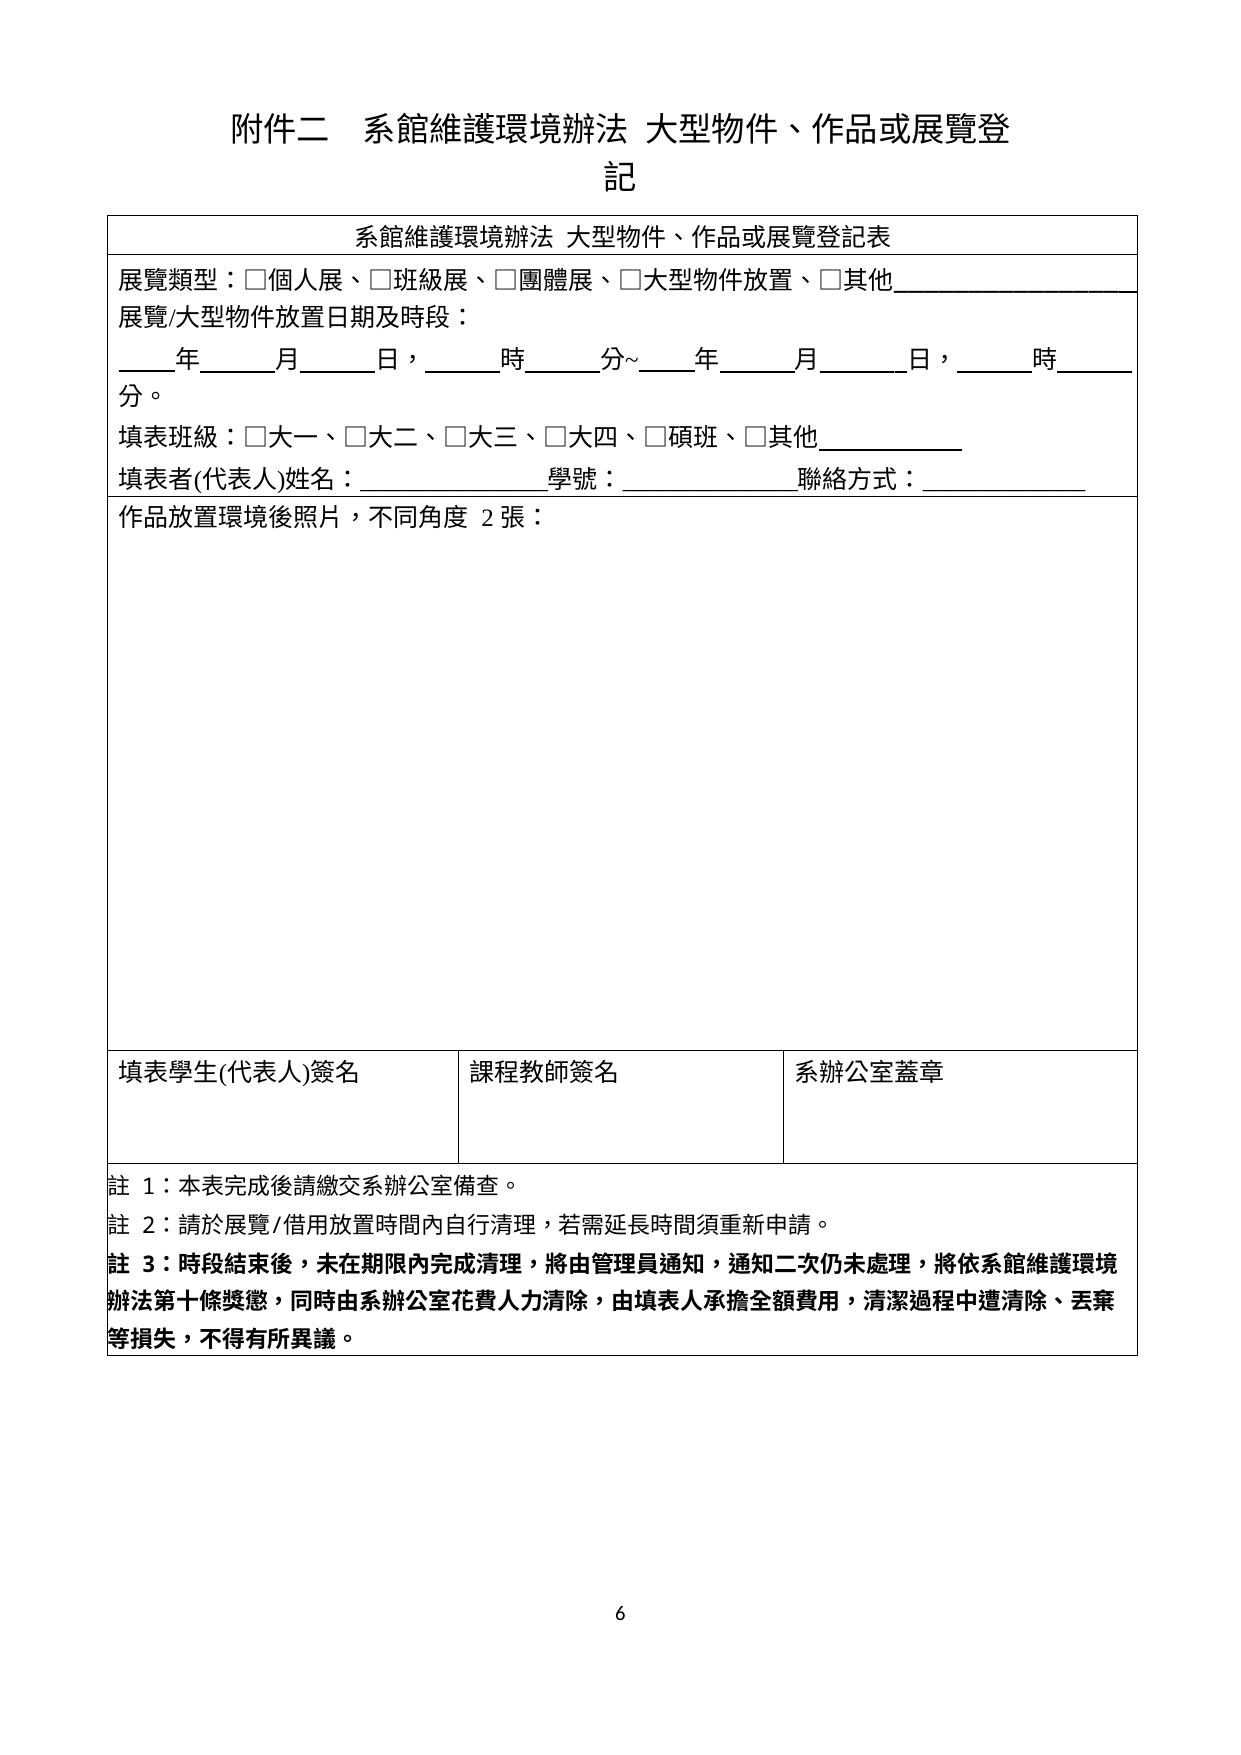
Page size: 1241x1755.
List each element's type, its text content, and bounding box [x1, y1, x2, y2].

table_cell 系辦公室蓋章 [784, 1051, 1137, 1162]
table_cell 作品放置環境後照片，不同角度 2 張： [108, 497, 1137, 1050]
table_cell 課程教師簽名 [459, 1051, 783, 1162]
subtitle 附件二 系館維護環境辦法 大型物件、作品或展覽登記 [219, 103, 1021, 199]
table_cell 展覽類型：□個人展、□班級展、□團體展、□大型物件放置、□其他_______________ 展覽/大型物件放置日期及時段： 年 月 日， 時 分~ 年 月 日， 時 分。 填表班級：□大一、□大二、□大三、□大四、□碩班、□其他 填表者(代表人)姓名：_______________學號：______________聯絡方式：_____________ [108, 255, 1137, 496]
table_cell 註 1：本表完成後請繳交系辦公室備查。 註 2：請於展覽/借用放置時間內自行清理，若需延長時間須重新申請。 註 3：時段結束後，未在期限內完成清理，將由管理員通知，通知二次仍未處理，將依系館維護環境辦法第十條獎懲，同時由系辦公室花費人力清除，由填表人承擔全額費用，清潔過程中遭清除、丟棄等損失，不得有所異議。 [108, 1164, 1137, 1354]
table_cell 填表學生(代表人)簽名 [108, 1051, 458, 1162]
table_header 系館維護環境辦法 大型物件、作品或展覽登記表 [108, 216, 1137, 254]
